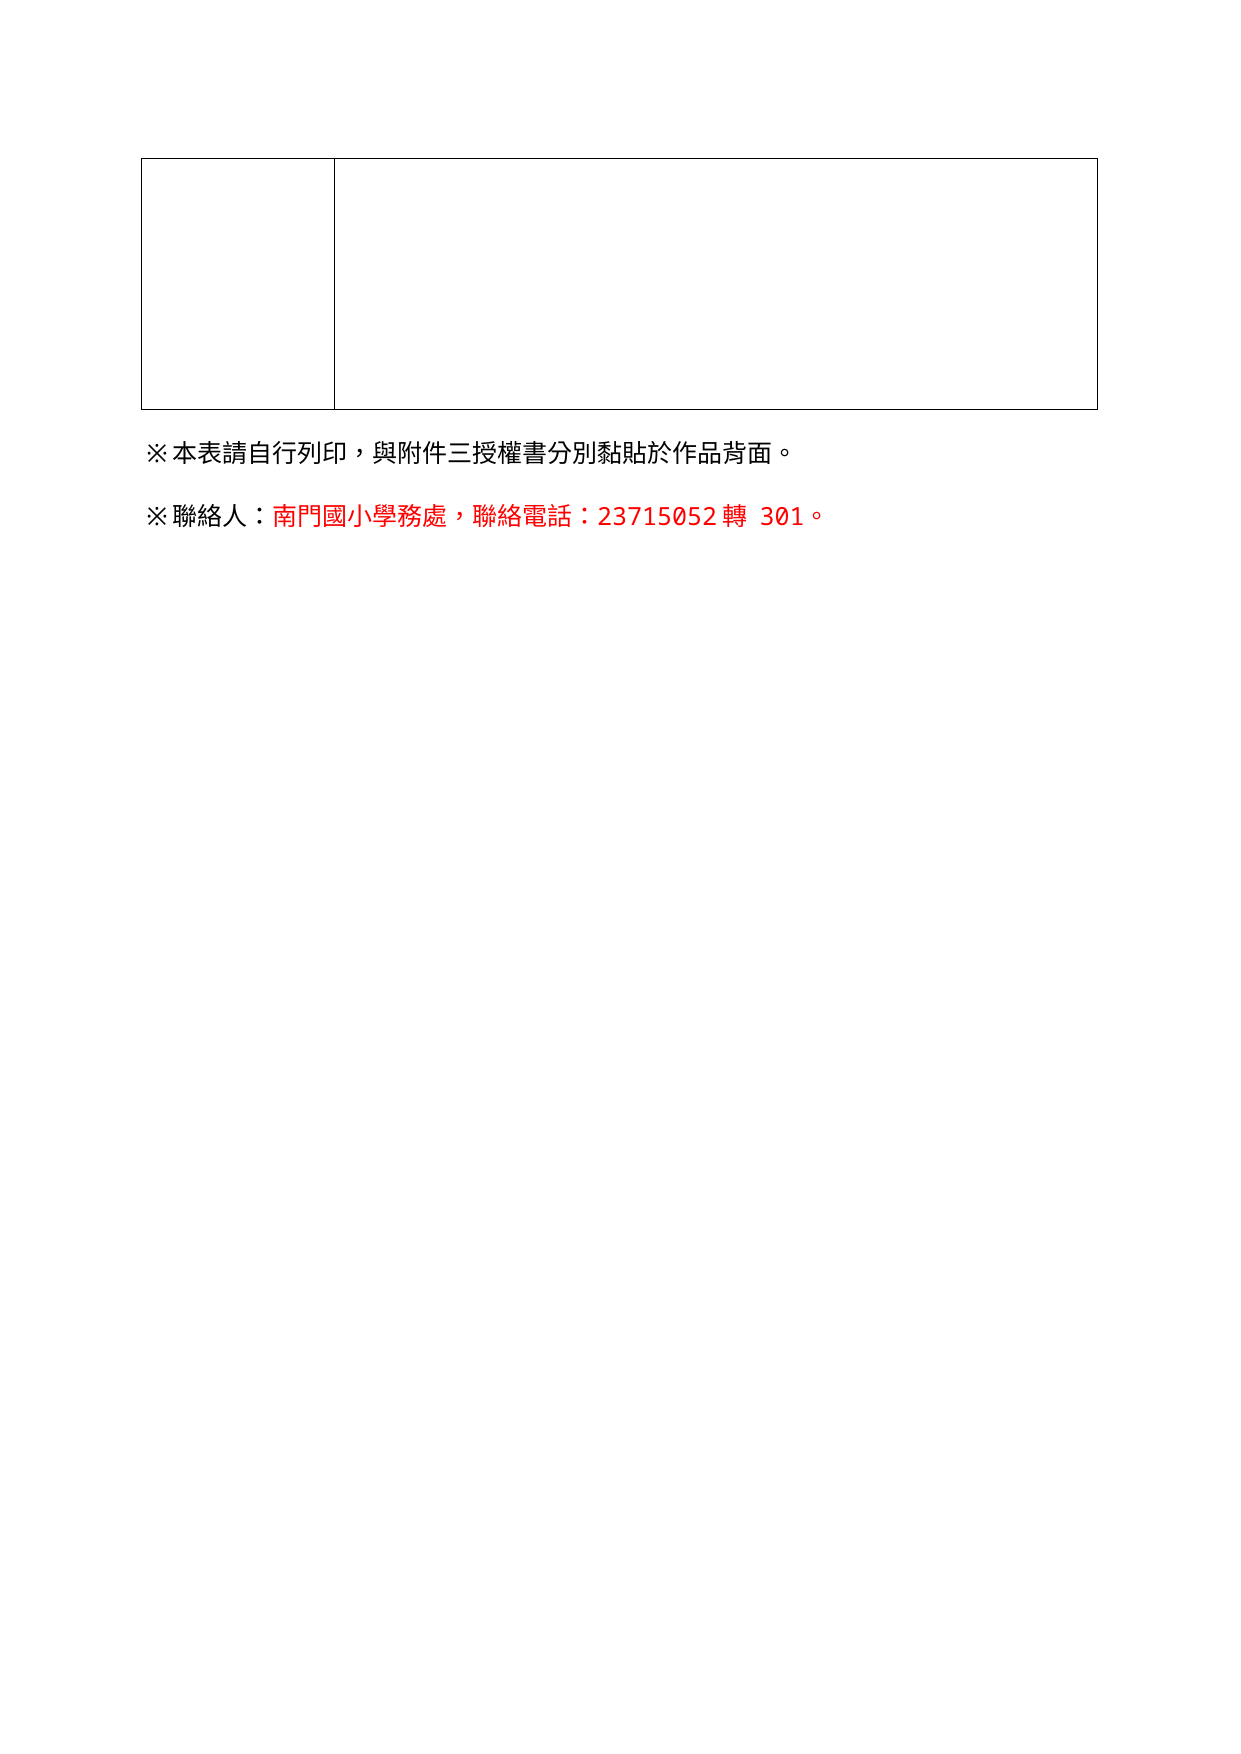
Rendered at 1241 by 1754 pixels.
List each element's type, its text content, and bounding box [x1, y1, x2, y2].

text ※聯絡人：南門國小學務處，聯絡電話：23715052轉 301。 [142, 473, 1098, 535]
table_cell [335, 159, 1097, 409]
table_cell [142, 159, 334, 409]
text ※本表請自行列印，與附件三授權書分別黏貼於作品背面。 [142, 410, 1098, 473]
